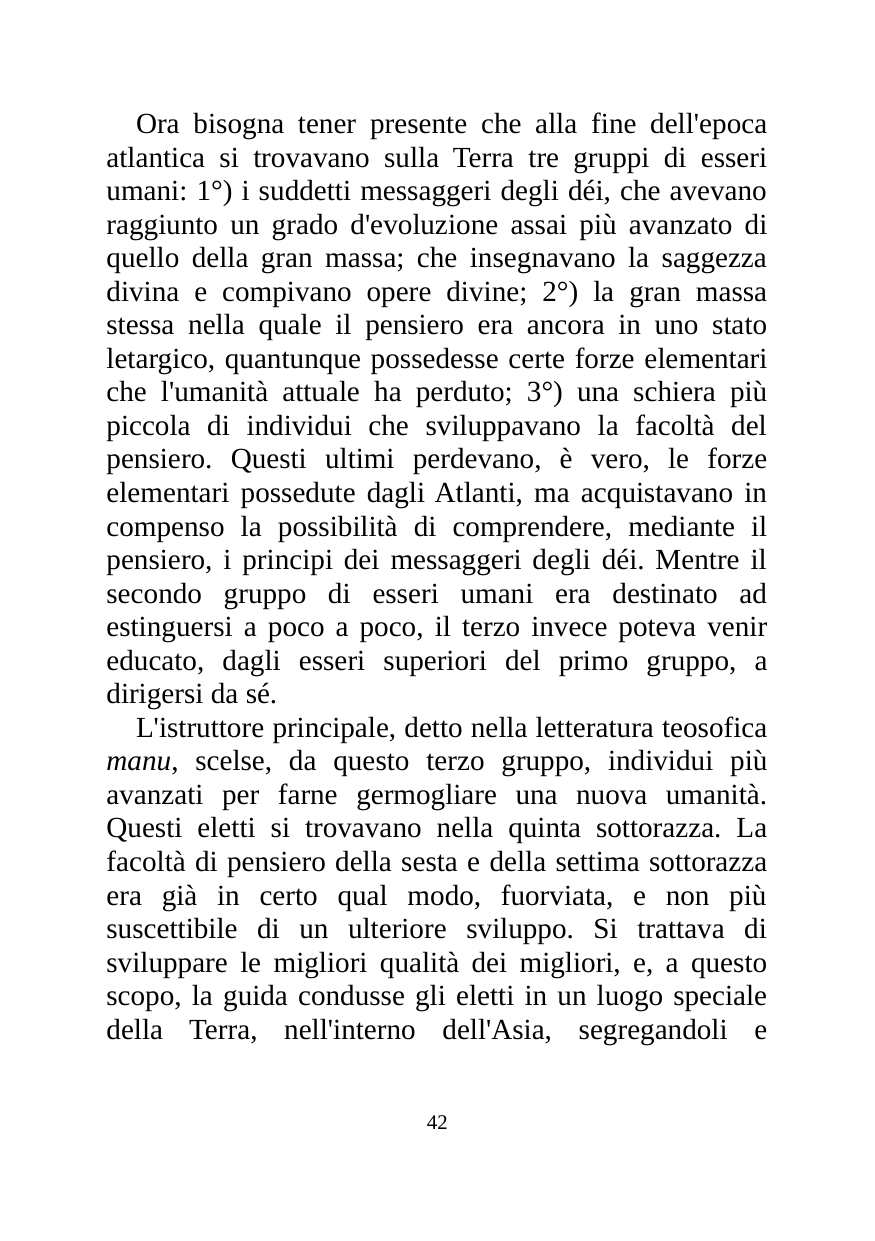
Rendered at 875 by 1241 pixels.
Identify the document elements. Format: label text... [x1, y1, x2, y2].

text Ora bisogna tener presente che alla fine dell'epoca atlantica si trovavano sulla Terra tre gruppi di esseri umani: 1°) i suddetti messaggeri degli déi, che avevano raggiunto un grado d'evoluzione assai più avanzato di quello della gran massa; che insegnavano la saggezza divina e compivano opere divine; 2°) la gran massa stessa nella quale il pensiero era ancora in uno stato letargico, quantunque possedesse certe forze elementari che l'umanità attuale ha perduto; 3°) una schiera più piccola di individui che sviluppavano la facoltà del pensiero. Questi ultimi perdevano, è vero, le forze elementari possedute dagli Atlanti, ma acquistavano in compenso la possibilità di comprendere, mediante il pensiero, i principi dei messaggeri degli déi. Mentre il secondo gruppo di esseri umani era destinato ad estinguersi a poco a poco, il terzo invece poteva venir educato, dagli esseri superiori del primo gruppo, a dirigersi da sé. [106, 106, 768, 710]
text L'istruttore principale, detto nella letteratura teosofica manu, scelse, da questo terzo gruppo, individui più avanzati per farne germogliare una nuova umanità. Questi eletti si trovavano nella quinta sottorazza. La facoltà di pensiero della sesta e della settima sottorazza era già in certo qual modo, fuorviata, e non più suscettibile di un ulteriore sviluppo. Si trattava di sviluppare le migliori qualità dei migliori, e, a questo scopo, la guida condusse gli eletti in un luogo speciale della Terra, nell'interno dell'Asia, segregandoli e [106, 710, 768, 1045]
